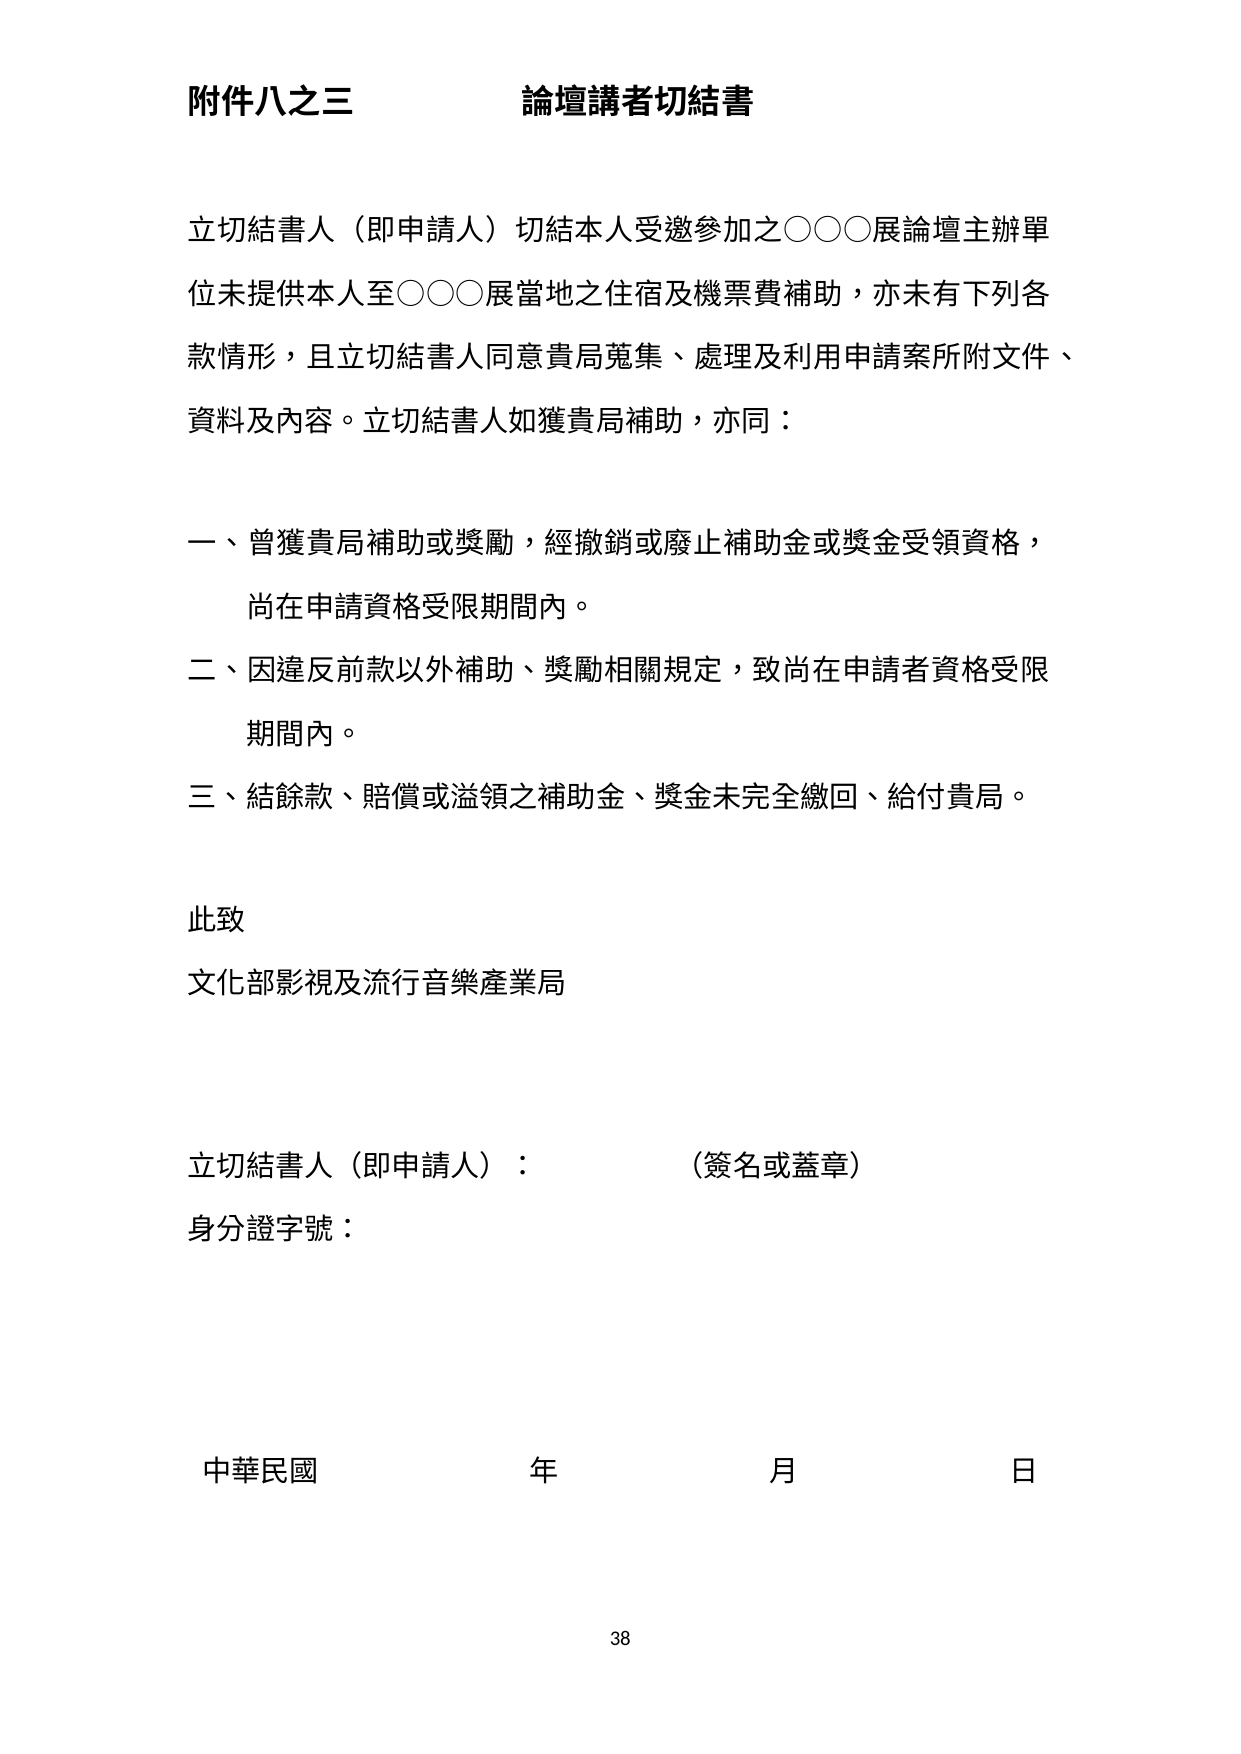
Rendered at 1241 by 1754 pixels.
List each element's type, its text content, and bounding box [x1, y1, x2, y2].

text 立切結書人（即申請人）切結本人受邀參加之○○○展論壇主辦單位未提供本人至○○○展當地之住宿及機票費補助，亦未有下列各款情形，且立切結書人同意貴局蒐集、處理及利用申請案所附文件、資料及內容。立切結書人如獲貴局補助，亦同： [187, 207, 1053, 439]
text 立切結書人（即申請人）： （簽名或蓋章） [187, 1142, 1053, 1185]
text 身分證字號： [187, 1206, 1053, 1248]
text 二、因違反前款以外補助、獎勵相關規定，致尚在申請者資格受限期間內。 [187, 647, 1053, 753]
text 此致 [187, 897, 1053, 939]
text 三、結餘款、賠償或溢領之補助金、獎金未完全繳回、給付貴局。 [187, 774, 1053, 816]
text 文化部影視及流行音樂產業局 [187, 960, 1053, 1002]
text 中華民國 年 月 日 [187, 1448, 1053, 1490]
text 附件八之三 論壇講者切結書 [187, 75, 1053, 123]
text 一、曾獲貴局補助或獎勵，經撤銷或廢止補助金或獎金受領資格，尚在申請資格受限期間內。 [187, 520, 1053, 626]
